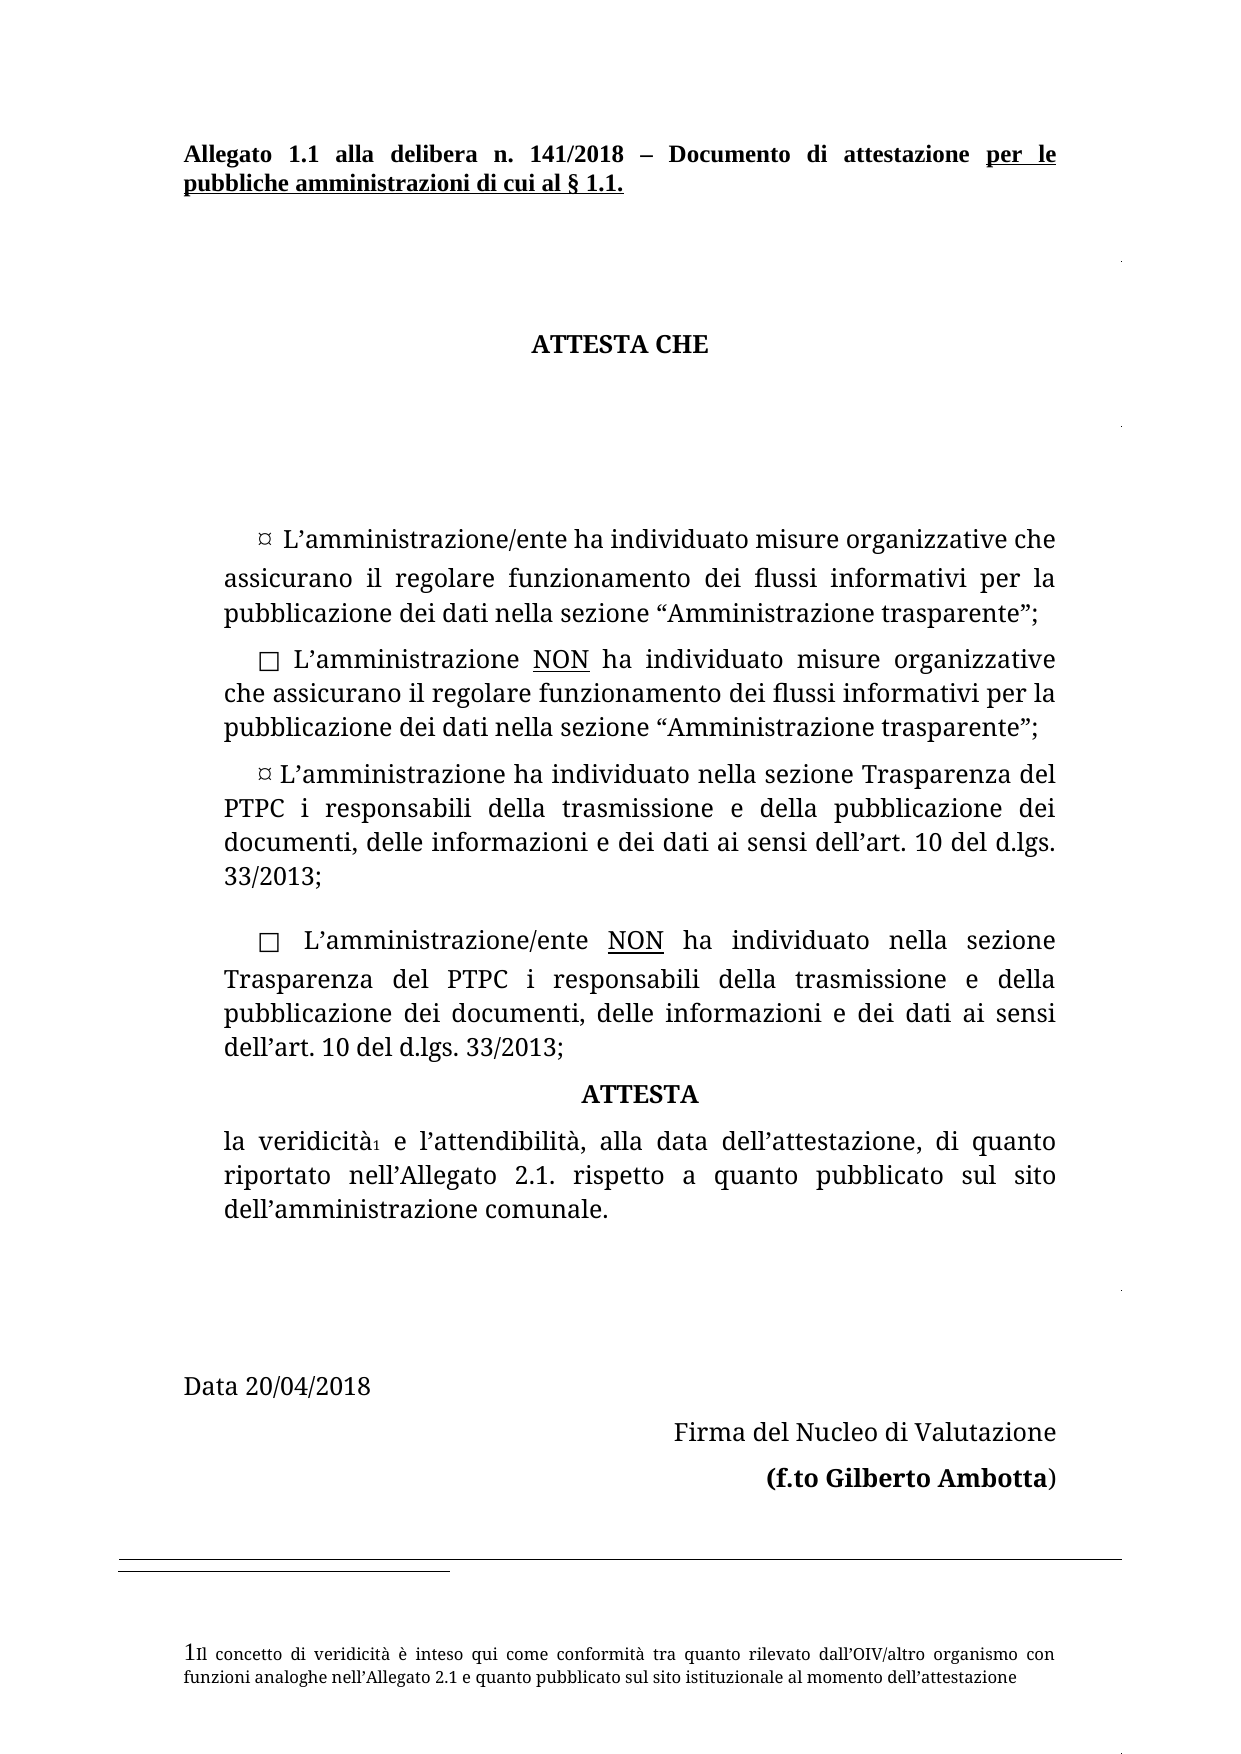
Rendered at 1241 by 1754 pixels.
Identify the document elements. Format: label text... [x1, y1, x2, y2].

text Firma del Nucleo di Valutazione [119, 1349, 1121, 1395]
text  l’amministrazione ha individuato nella sezione Trasparenza del PTPC i responsabili della trasmissione e della pubblicazione dei documenti, delle informazioni e dei dati ai sensi dell’art. 10 del d.lgs. 33/2013; [160, 691, 1121, 840]
text ATTESTA CHE [119, 263, 1121, 426]
text Data 20/04/2018 [119, 1305, 1121, 1349]
text □ l’amministrazione NON ha individuato misure organizzative che assicurano il regolare funzionamento dei flussi informativi per la pubblicazione dei dati nella sezione “Amministrazione trasparente”; [160, 577, 1121, 691]
text ATTESTA [160, 1012, 1121, 1058]
text (f.to Gilberto Ambotta) [119, 1395, 1121, 1558]
text □ l’amministrazione/ente NON ha individuato nella sezione Trasparenza del PTPC i responsabili della trasmissione e della pubblicazione dei documenti, delle informazioni e dei dati ai sensi dell’art. 10 del d.lgs. 33/2013; [160, 840, 1121, 1012]
text  l’amministrazione/ente ha individuato misure organizzative che assicurano il regolare funzionamento dei flussi informativi per la pubblicazione dei dati nella sezione “Amministrazione trasparente”; [160, 440, 1121, 577]
text Il concetto di veridicità è inteso qui come conformità tra quanto rilevato dall’OIV/altro organismo con funzioni analoghe nell’Allegato 2.1 e quanto pubblicato sul sito istituzionale al momento dell’attestazione [119, 1573, 1121, 1753]
text la veridicità e l’attendibilità, alla data dell’attestazione, di quanto riportato nell’Allegato 2.1. rispetto a quanto pubblicato sul sito dell’amministrazione comunale. [160, 1058, 1121, 1290]
